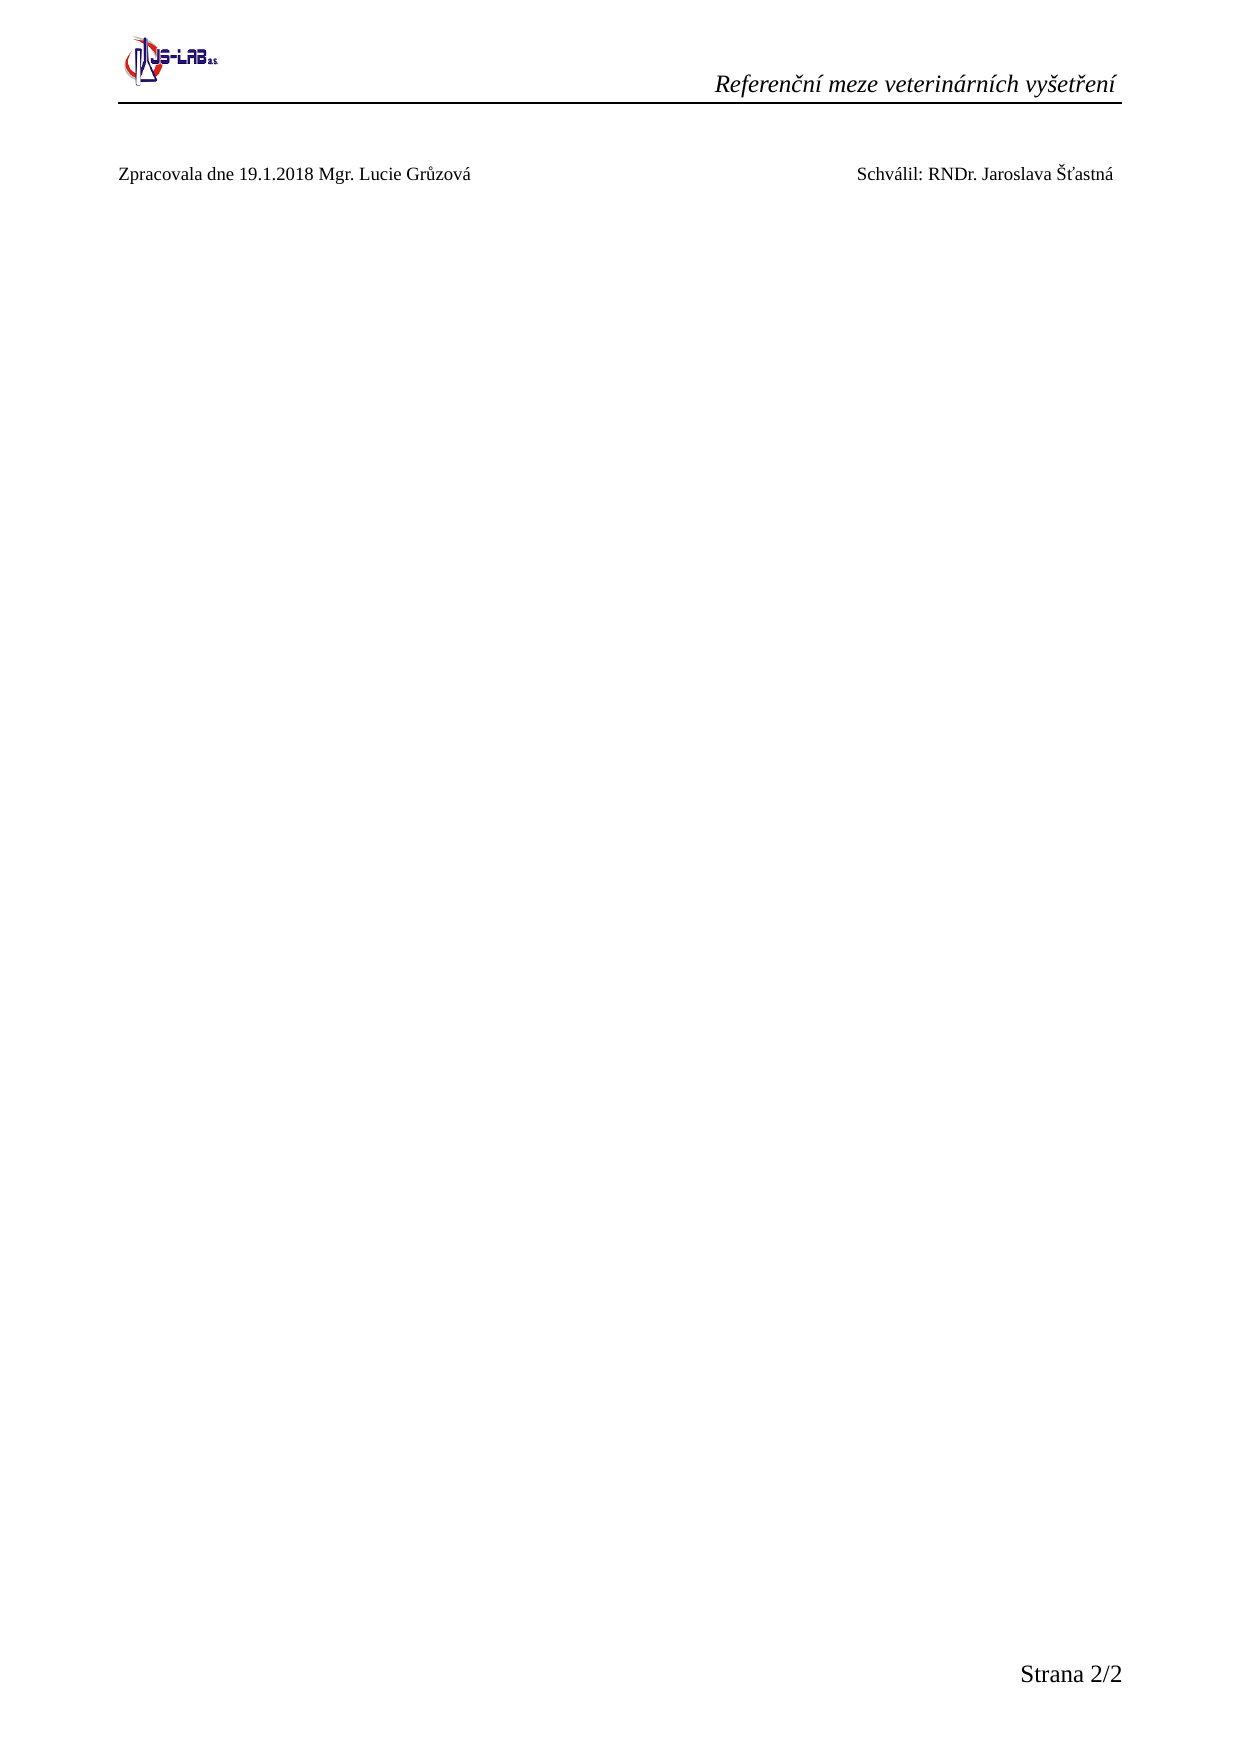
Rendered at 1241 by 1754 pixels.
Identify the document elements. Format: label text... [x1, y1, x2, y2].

picture [124, 36, 218, 86]
text Zpracovala dne 19.1.2018 Mgr. Lucie Grůzová Schválil: RNDr. Jaroslava Šťastná [118, 163, 1122, 184]
